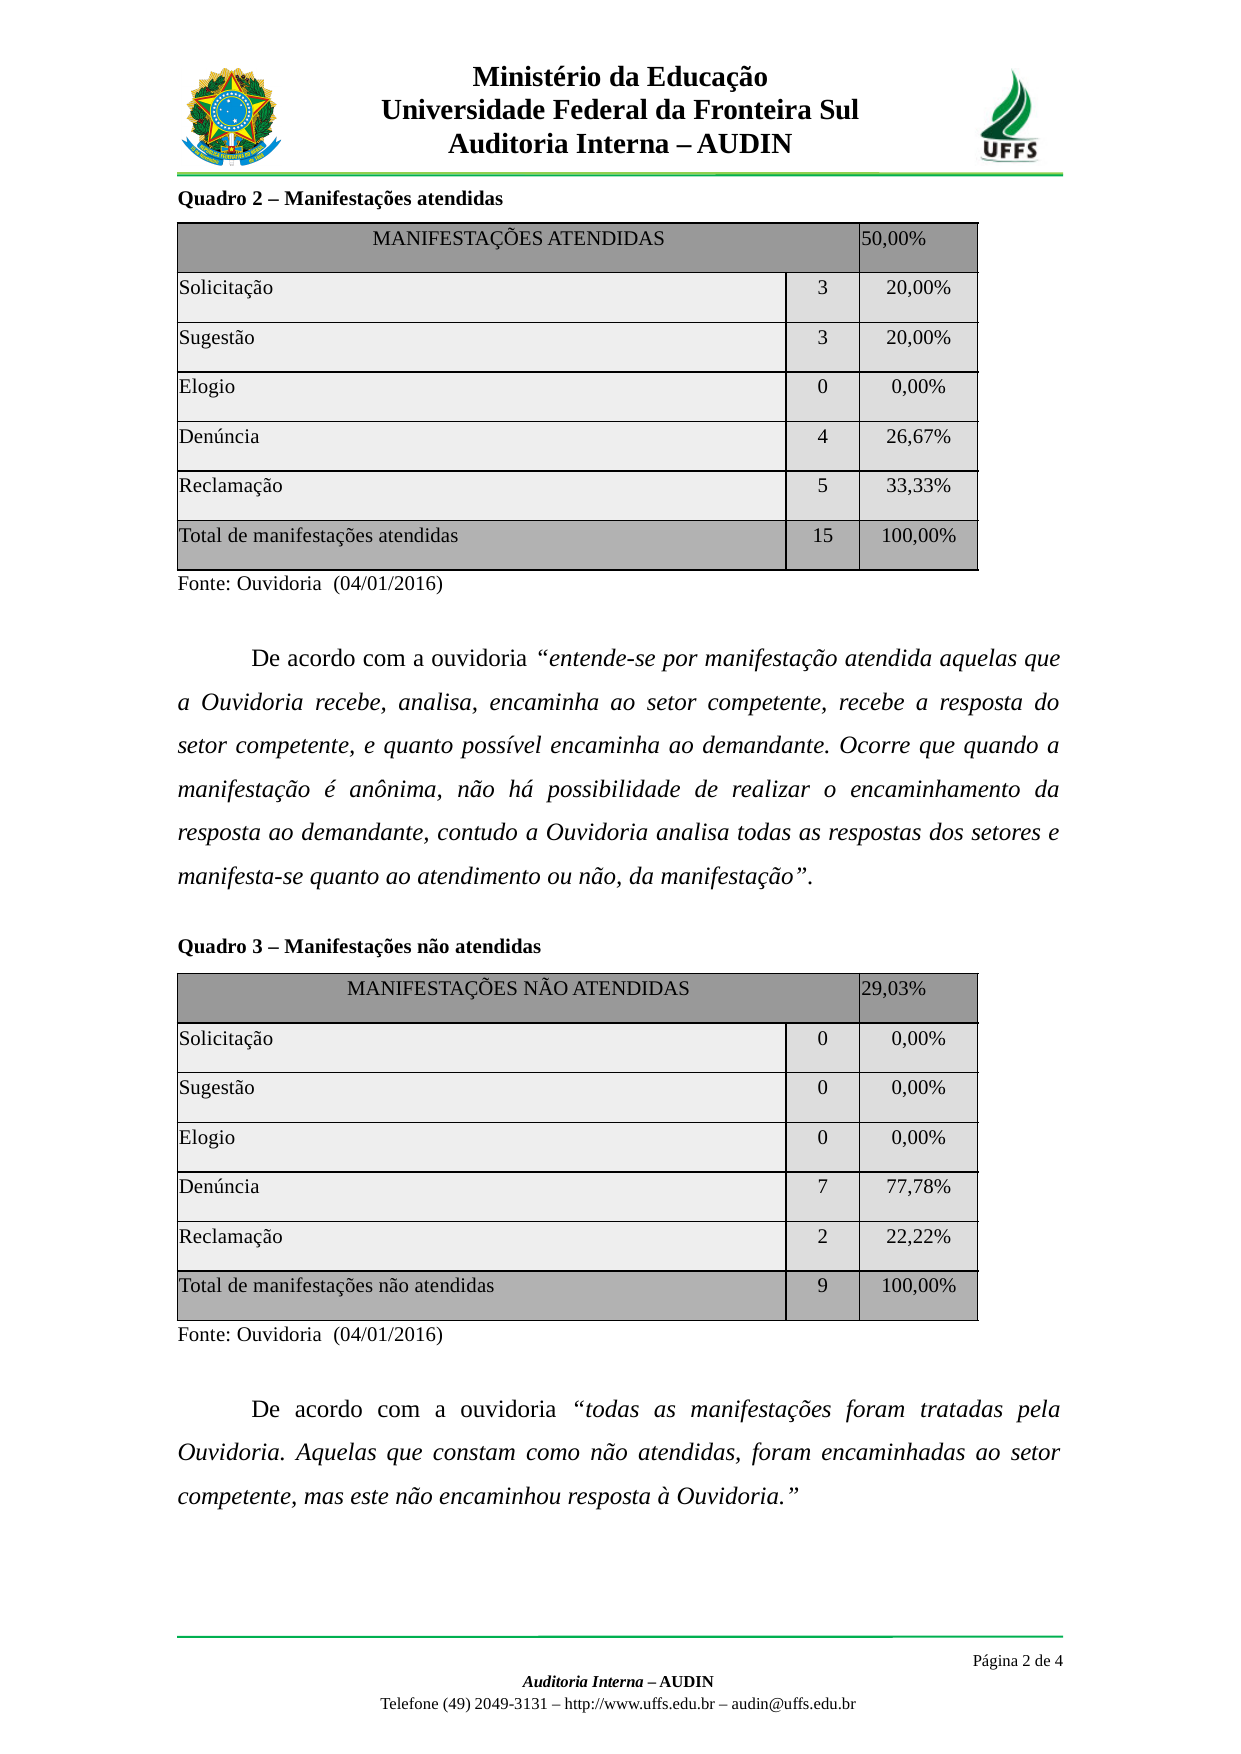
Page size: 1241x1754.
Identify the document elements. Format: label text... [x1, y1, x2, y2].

table_cell 0,00% [860, 1073, 977, 1121]
table_cell 0 [787, 1073, 859, 1121]
table_cell 9 [787, 1272, 859, 1320]
picture [181, 68, 282, 166]
table_cell 100,00% [860, 1272, 977, 1320]
table_cell Total de manifestações atendidas [178, 521, 785, 569]
table_cell 20,00% [860, 323, 977, 371]
table_cell 0 [787, 1123, 859, 1171]
table_cell 7 [787, 1173, 859, 1221]
table_cell Denúncia [178, 1173, 785, 1221]
table_cell 0 [787, 373, 859, 421]
table_cell 0,00% [860, 1024, 977, 1072]
table_cell Solicitação [178, 273, 785, 321]
table_cell 0,00% [860, 1123, 977, 1171]
text Fonte: Ouvidoria (04/01/2016) [177, 1321, 1063, 1345]
text Quadro 3 – Manifestações não atendidas [177, 934, 1063, 958]
table_cell 20,00% [860, 273, 977, 321]
table_cell 33,33% [860, 472, 977, 520]
table_header 29,03% [860, 974, 977, 1022]
table_cell 77,78% [860, 1173, 977, 1221]
table_cell Sugestão [178, 323, 785, 371]
table_cell Sugestão [178, 1073, 785, 1121]
text Fonte: Ouvidoria (04/01/2016) [177, 571, 1063, 595]
text De acordo com a ouvidoria “todas as manifestações foram tratadas pela Ouvidoria. Aquelas que constam como não atendidas, foram encaminhadas ao setor competente, mas este não encaminhou resposta à Ouvidoria.” [177, 1393, 1063, 1509]
table_cell 0 [787, 1024, 859, 1072]
table_cell 100,00% [860, 521, 977, 569]
table_cell 3 [787, 323, 859, 371]
table_header MANIFESTAÇÕES NÃO ATENDIDAS [178, 974, 859, 1022]
table_cell Elogio [178, 1123, 785, 1171]
table_cell 26,67% [860, 422, 977, 470]
text De acordo com a ouvidoria “entende-se por manifestação atendida aquelas que a Ouvidoria recebe, analisa, encaminha ao setor competente, recebe a resposta do setor competente, e quanto possível encaminha ao demandante. Ocorre que quando a manifestação é anônima, não há possibilidade de realizar o encaminhamento da resposta ao demandante, contudo a Ouvidoria analisa todas as respostas dos setores e manifesta-se quanto ao atendimento ou não, da manifestação”. [177, 643, 1063, 890]
table_cell Total de manifestações não atendidas [178, 1272, 785, 1320]
table_cell 15 [787, 521, 859, 569]
table_cell Elogio [178, 373, 785, 421]
table_cell 4 [787, 422, 859, 470]
picture [966, 68, 1054, 166]
table_cell 2 [787, 1222, 859, 1270]
table_cell Reclamação [178, 1222, 785, 1270]
text Quadro 2 – Manifestações atendidas [177, 186, 1063, 210]
table_cell Denúncia [178, 422, 785, 470]
table_cell Solicitação [178, 1024, 785, 1072]
table_cell Reclamação [178, 472, 785, 520]
table_cell 22,22% [860, 1222, 977, 1270]
table_header MANIFESTAÇÕES ATENDIDAS [178, 224, 859, 272]
table_cell 0,00% [860, 373, 977, 421]
table_header 50,00% [860, 224, 977, 272]
table_cell 5 [787, 472, 859, 520]
table_cell 3 [787, 273, 859, 321]
